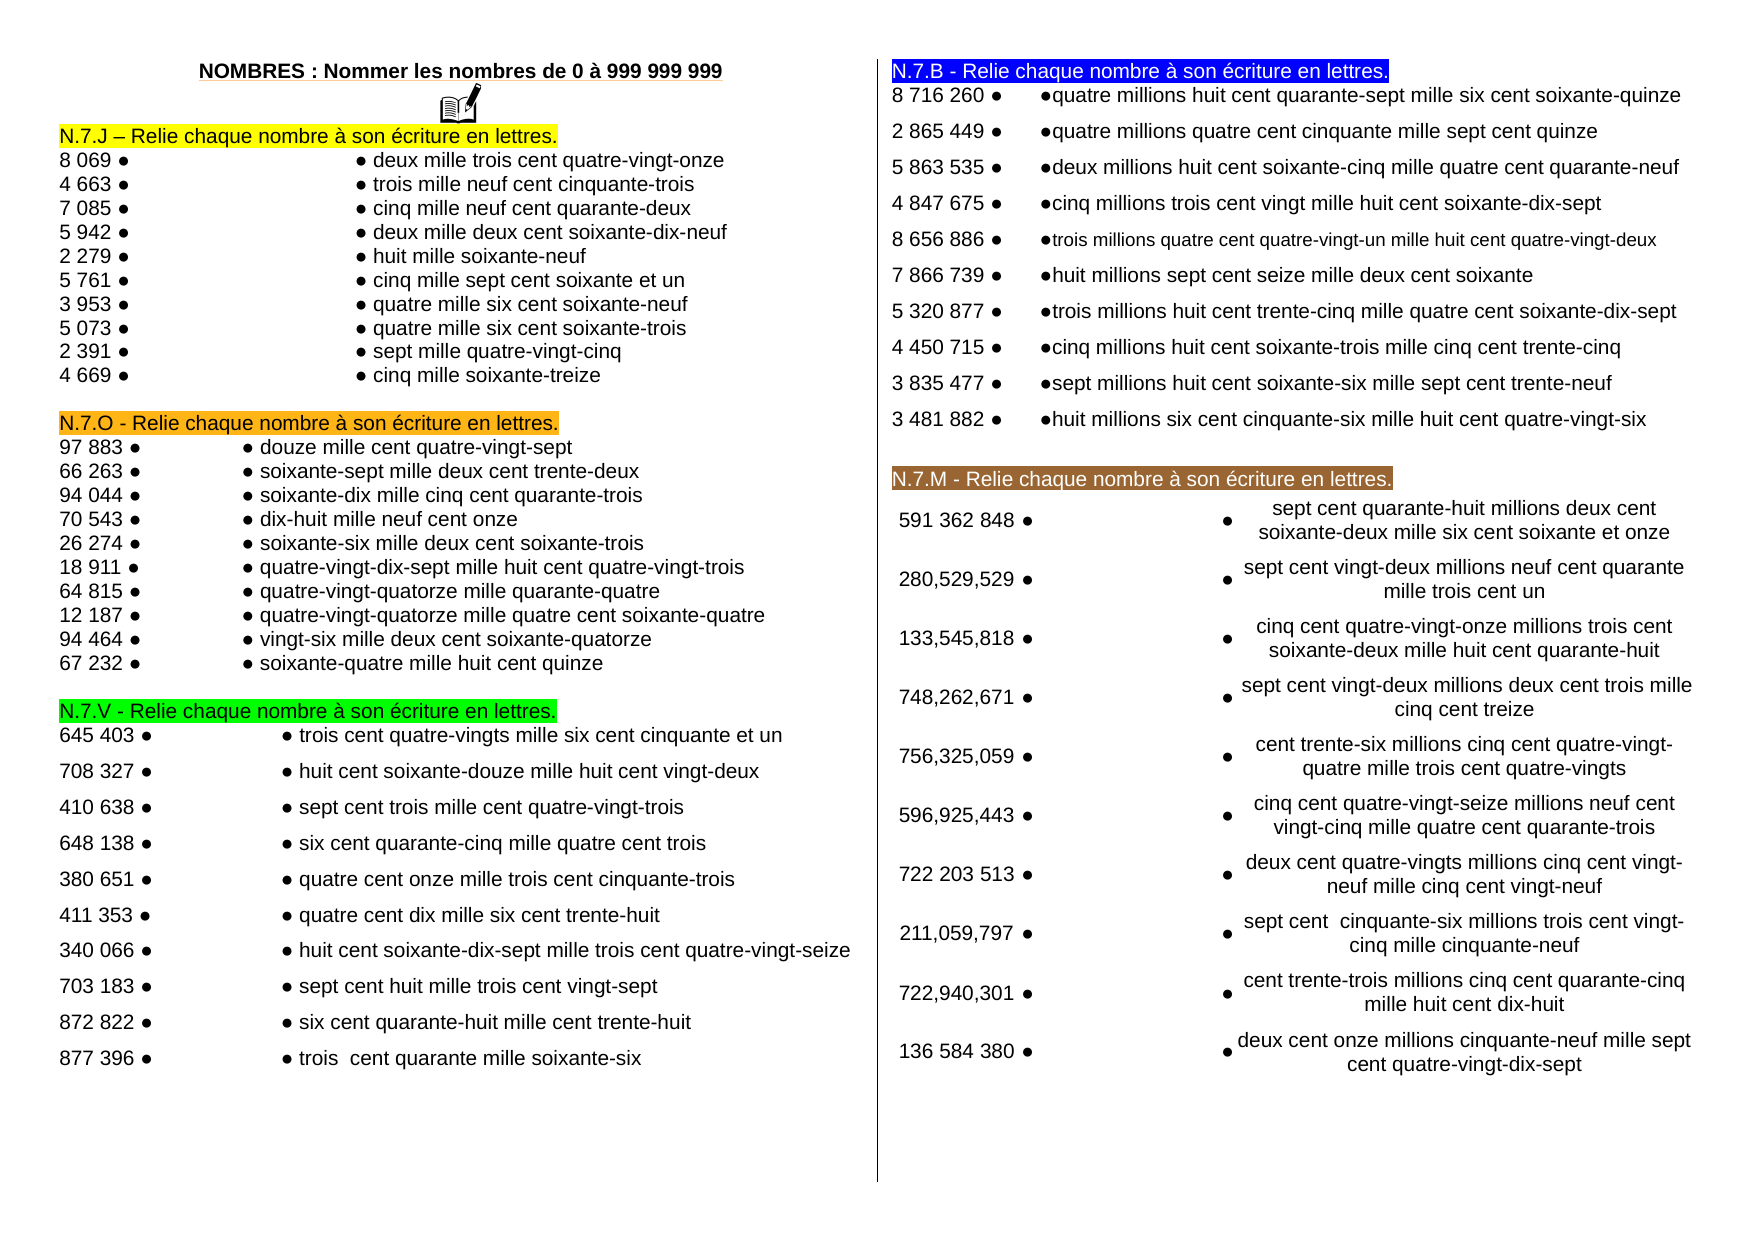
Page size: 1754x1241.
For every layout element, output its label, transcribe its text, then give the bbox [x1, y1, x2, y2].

table_cell ● [1021, 727, 1045, 786]
text 340 066 ● ● huit cent soixante-dix-sept mille trois cent quatre-vingt-seize [59, 938, 862, 962]
table_cell ● [1021, 786, 1045, 845]
table_cell ● [1045, 1022, 1234, 1081]
table_cell ● [1021, 904, 1045, 963]
text 94 044 ● ● soixante-dix mille cinq cent quarante-trois [59, 483, 862, 507]
text 7 085 ● ● cinq mille neuf cent quarante-deux [59, 196, 862, 219]
text 7 866 739 ● ●huit millions sept cent seize mille deux cent soixante [892, 263, 1695, 287]
table_cell sept cent vingt-deux millions deux cent trois mille cinq cent treize [1234, 668, 1695, 727]
table_cell cinq cent quatre-vingt-onze millions trois cent soixante-deux mille huit cent quarante-huit [1234, 609, 1695, 667]
table_cell 280 529 529 [892, 549, 1021, 608]
text 708 327 ● ● huit cent soixante-douze mille huit cent vingt-deux [59, 759, 862, 783]
table_cell ● [1045, 845, 1234, 904]
text NOMBRES : Nommer les nombres de 0 à 999 999 999 [59, 59, 862, 83]
text 5 073 ● ● quatre mille six cent soixante-trois [59, 315, 862, 339]
table_cell 596 925 443 [892, 786, 1021, 845]
text 4 450 715 ● ●cinq millions huit cent soixante-trois mille cinq cent trente-cinq [892, 334, 1695, 358]
table_cell cent trente-six millions cinq cent quatre-vingt-quatre mille trois cent quatre-vingts [1234, 727, 1695, 786]
table_cell 722 203 513 [892, 845, 1021, 904]
table_header 591 362 848 [892, 490, 1021, 549]
text 64 815 ● ● quatre-vingt-quatorze mille quarante-quatre [59, 579, 862, 603]
text 8 716 260 ● ●quatre millions huit cent quarante-sept mille six cent soixante-quinze [892, 83, 1695, 107]
text 4 847 675 ● ●cinq millions trois cent vingt mille huit cent soixante-dix-sept [892, 191, 1695, 215]
text 3 953 ● ● quatre mille six cent soixante-neuf [59, 291, 862, 315]
table_cell ● [1021, 845, 1045, 904]
table_cell ● [1045, 549, 1234, 608]
table_cell ● [1021, 609, 1045, 667]
text 2 279 ● ● huit mille soixante-neuf [59, 243, 862, 267]
table_cell ● [1045, 727, 1234, 786]
picture [440, 83, 482, 124]
table_cell cent trente-trois millions cinq cent quarante-cinq mille huit cent dix-huit [1234, 963, 1695, 1022]
table_cell ● [1021, 1022, 1045, 1081]
text 3 481 882 ● ●huit millions six cent cinquante-six mille huit cent quatre-vingt-six [892, 406, 1695, 430]
table_header ● [1045, 490, 1234, 549]
text N.7.O - Relie chaque nombre à son écriture en lettres. [59, 411, 862, 435]
table_cell 748 262 671 [892, 668, 1021, 727]
text 877 396 ● ● trois cent quarante mille soixante-six [59, 1046, 862, 1070]
text N.7.V - Relie chaque nombre à son écriture en lettres. [59, 699, 862, 723]
table_cell deux cent quatre-vingts millions cinq cent vingt-neuf mille cinq cent vingt-neuf [1234, 845, 1695, 904]
table_cell ● [1045, 668, 1234, 727]
table_cell 722 940 301 [892, 963, 1021, 1022]
table_cell ● [1045, 904, 1234, 963]
text 2 391 ● ● sept mille quatre-vingt-cinq [59, 339, 862, 363]
text N.7.J – Relie chaque nombre à son écriture en lettres. [59, 124, 862, 148]
text 5 942 ● ● deux mille deux cent soixante-dix-neuf [59, 219, 862, 243]
text 26 274 ● ● soixante-six mille deux cent soixante-trois [59, 531, 862, 555]
table_header ● [1021, 490, 1045, 549]
text 411 353 ● ● quatre cent dix mille six cent trente-huit [59, 902, 862, 926]
text 8 069 ● ● deux mille trois cent quatre-vingt-onze [59, 148, 862, 172]
text N.7.M - Relie chaque nombre à son écriture en lettres. [892, 466, 1695, 490]
table_cell ● [1045, 609, 1234, 667]
text 4 669 ● ● cinq mille soixante-treize [59, 363, 862, 387]
text 645 403 ● ● trois cent quatre-vingts mille six cent cinquante et un [59, 723, 862, 747]
text 872 822 ● ● six cent quarante-huit mille cent trente-huit [59, 1010, 862, 1034]
text 410 638 ● ● sept cent trois mille cent quatre-vingt-trois [59, 794, 862, 818]
table_cell sept cent vingt-deux millions neuf cent quarante mille trois cent un [1234, 549, 1695, 608]
text 4 663 ● ● trois mille neuf cent cinquante-trois [59, 172, 862, 196]
table_cell 133 545 818 [892, 609, 1021, 667]
text 703 183 ● ● sept cent huit mille trois cent vingt-sept [59, 974, 862, 998]
table_cell ● [1045, 786, 1234, 845]
table_cell deux cent onze millions cinquante-neuf mille sept cent quatre-vingt-dix-sept [1234, 1022, 1695, 1081]
table_cell sept cent cinquante-six millions trois cent vingt-cinq mille cinquante-neuf [1234, 904, 1695, 963]
text 5 863 535 ● ●deux millions huit cent soixante-cinq mille quatre cent quarante-neuf [892, 155, 1695, 179]
text 2 865 449 ● ●quatre millions quatre cent cinquante mille sept cent quinze [892, 119, 1695, 143]
text 67 232 ● ● soixante-quatre mille huit cent quinze [59, 651, 862, 675]
text 8 656 886 ● ●trois millions quatre cent quatre-vingt-un mille huit cent quatre-vingt-deux [892, 227, 1695, 251]
table_cell ● [1045, 963, 1234, 1022]
text 5 320 877 ● ●trois millions huit cent trente-cinq mille quatre cent soixante-dix-sept [892, 299, 1695, 323]
text 12 187 ● ● quatre-vingt-quatorze mille quatre cent soixante-quatre [59, 603, 862, 627]
table_cell 211 059 797 [892, 904, 1021, 963]
text 70 543 ● ● dix-huit mille neuf cent onze [59, 507, 862, 531]
table_header sept cent quarante-huit millions deux cent soixante-deux mille six cent soixante et onze [1234, 490, 1695, 549]
table_cell cinq cent quatre-vingt-seize millions neuf cent vingt-cinq mille quatre cent quarante-trois [1234, 786, 1695, 845]
table_cell ● [1021, 668, 1045, 727]
text 5 761 ● ● cinq mille sept cent soixante et un [59, 267, 862, 291]
text 3 835 477 ● ●sept millions huit cent soixante-six mille sept cent trente-neuf [892, 371, 1695, 394]
text 66 263 ● ● soixante-sept mille deux cent trente-deux [59, 459, 862, 483]
text 94 464 ● ● vingt-six mille deux cent soixante-quatorze [59, 627, 862, 651]
text 648 138 ● ● six cent quarante-cinq mille quatre cent trois [59, 831, 862, 854]
table_cell 756 325 059 [892, 727, 1021, 786]
table_cell ● [1021, 549, 1045, 608]
text 380 651 ● ● quatre cent onze mille trois cent cinquante-trois [59, 866, 862, 890]
text 18 911 ● ● quatre-vingt-dix-sept mille huit cent quatre-vingt-trois [59, 555, 862, 579]
text 97 883 ● ● douze mille cent quatre-vingt-sept [59, 435, 862, 459]
table_cell ● [1021, 963, 1045, 1022]
table_cell 136 584 380 [892, 1022, 1021, 1081]
text N.7.B - Relie chaque nombre à son écriture en lettres. [892, 59, 1695, 83]
